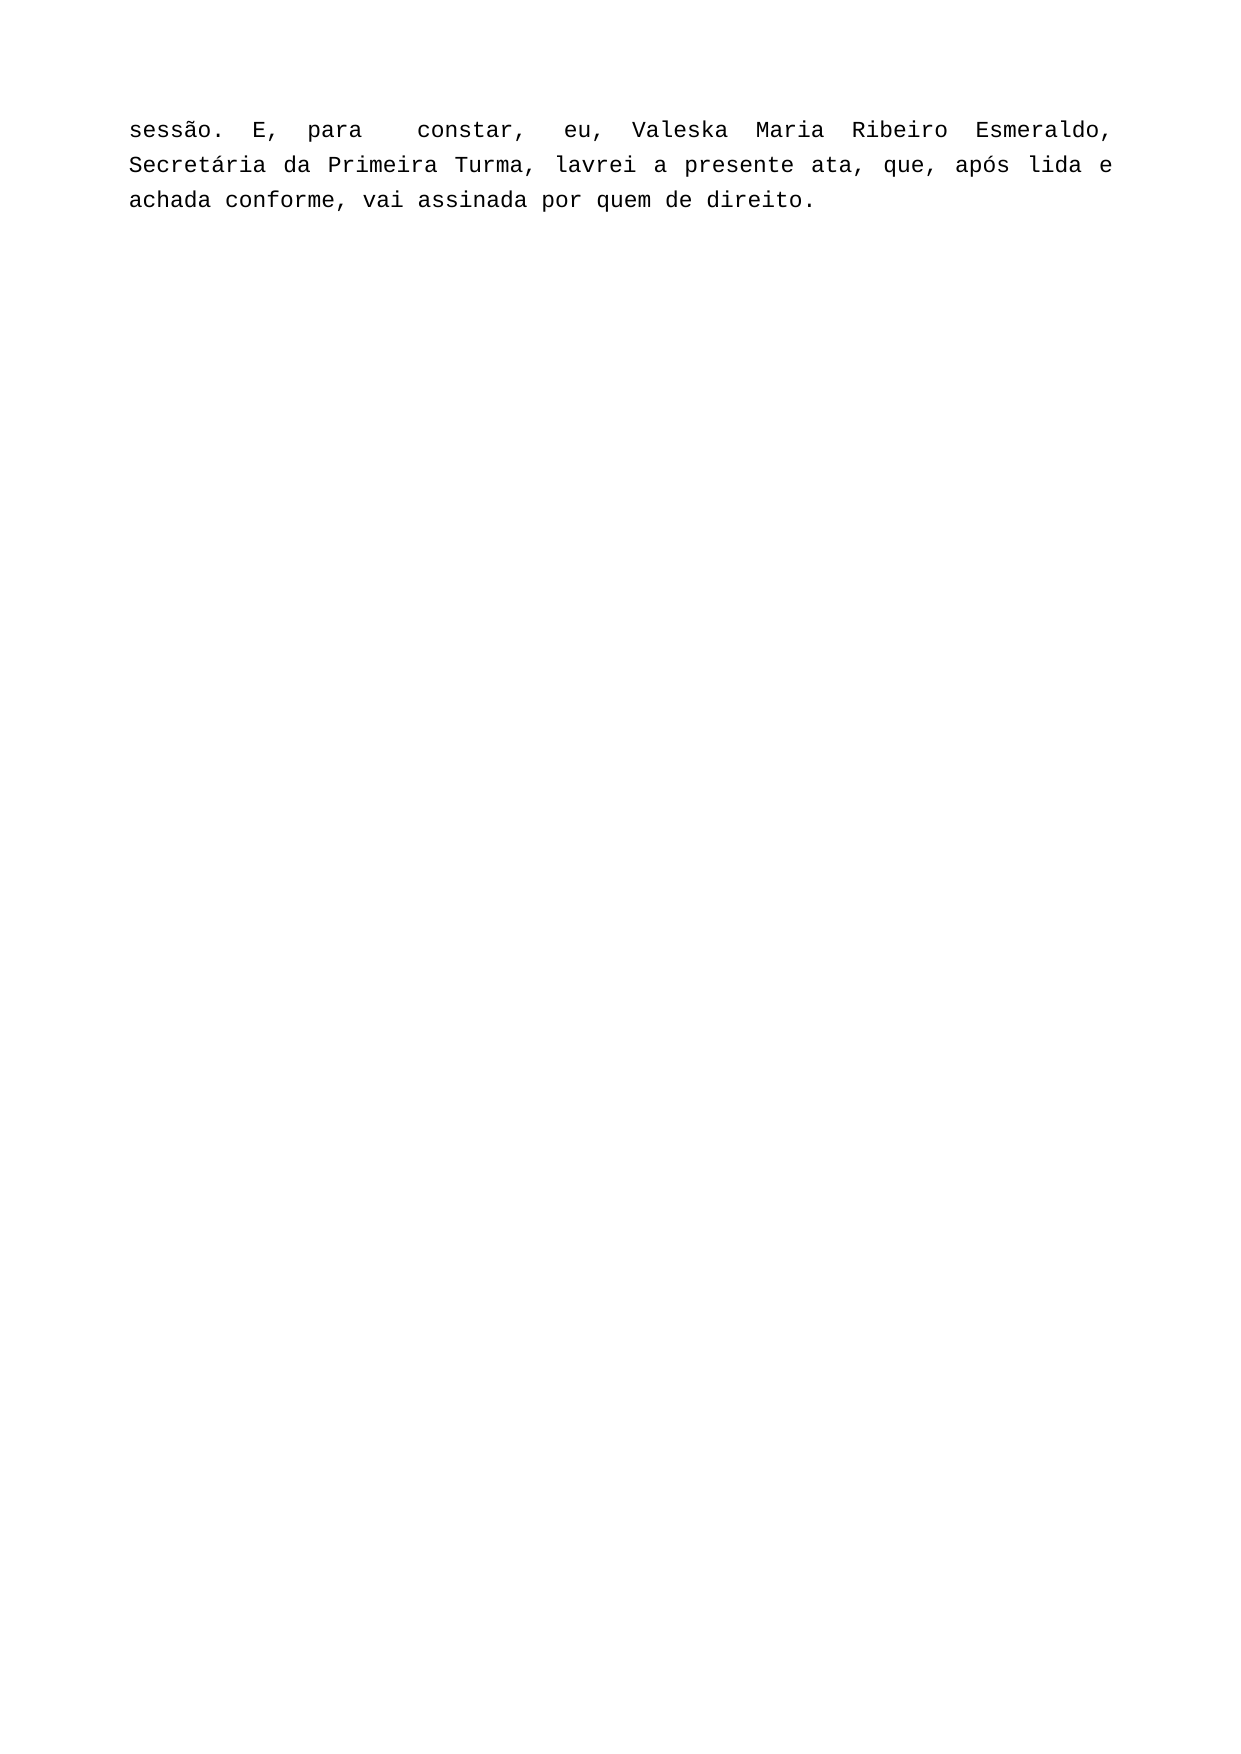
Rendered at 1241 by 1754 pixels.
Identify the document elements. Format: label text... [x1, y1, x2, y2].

text sessão. E, para constar, eu, Valeska Maria Ribeiro Esmeraldo, Secretária da Primeira Turma, lavrei a presente ata, que, após lida e achada conforme, vai assinada por quem de direito. [129, 118, 1113, 214]
